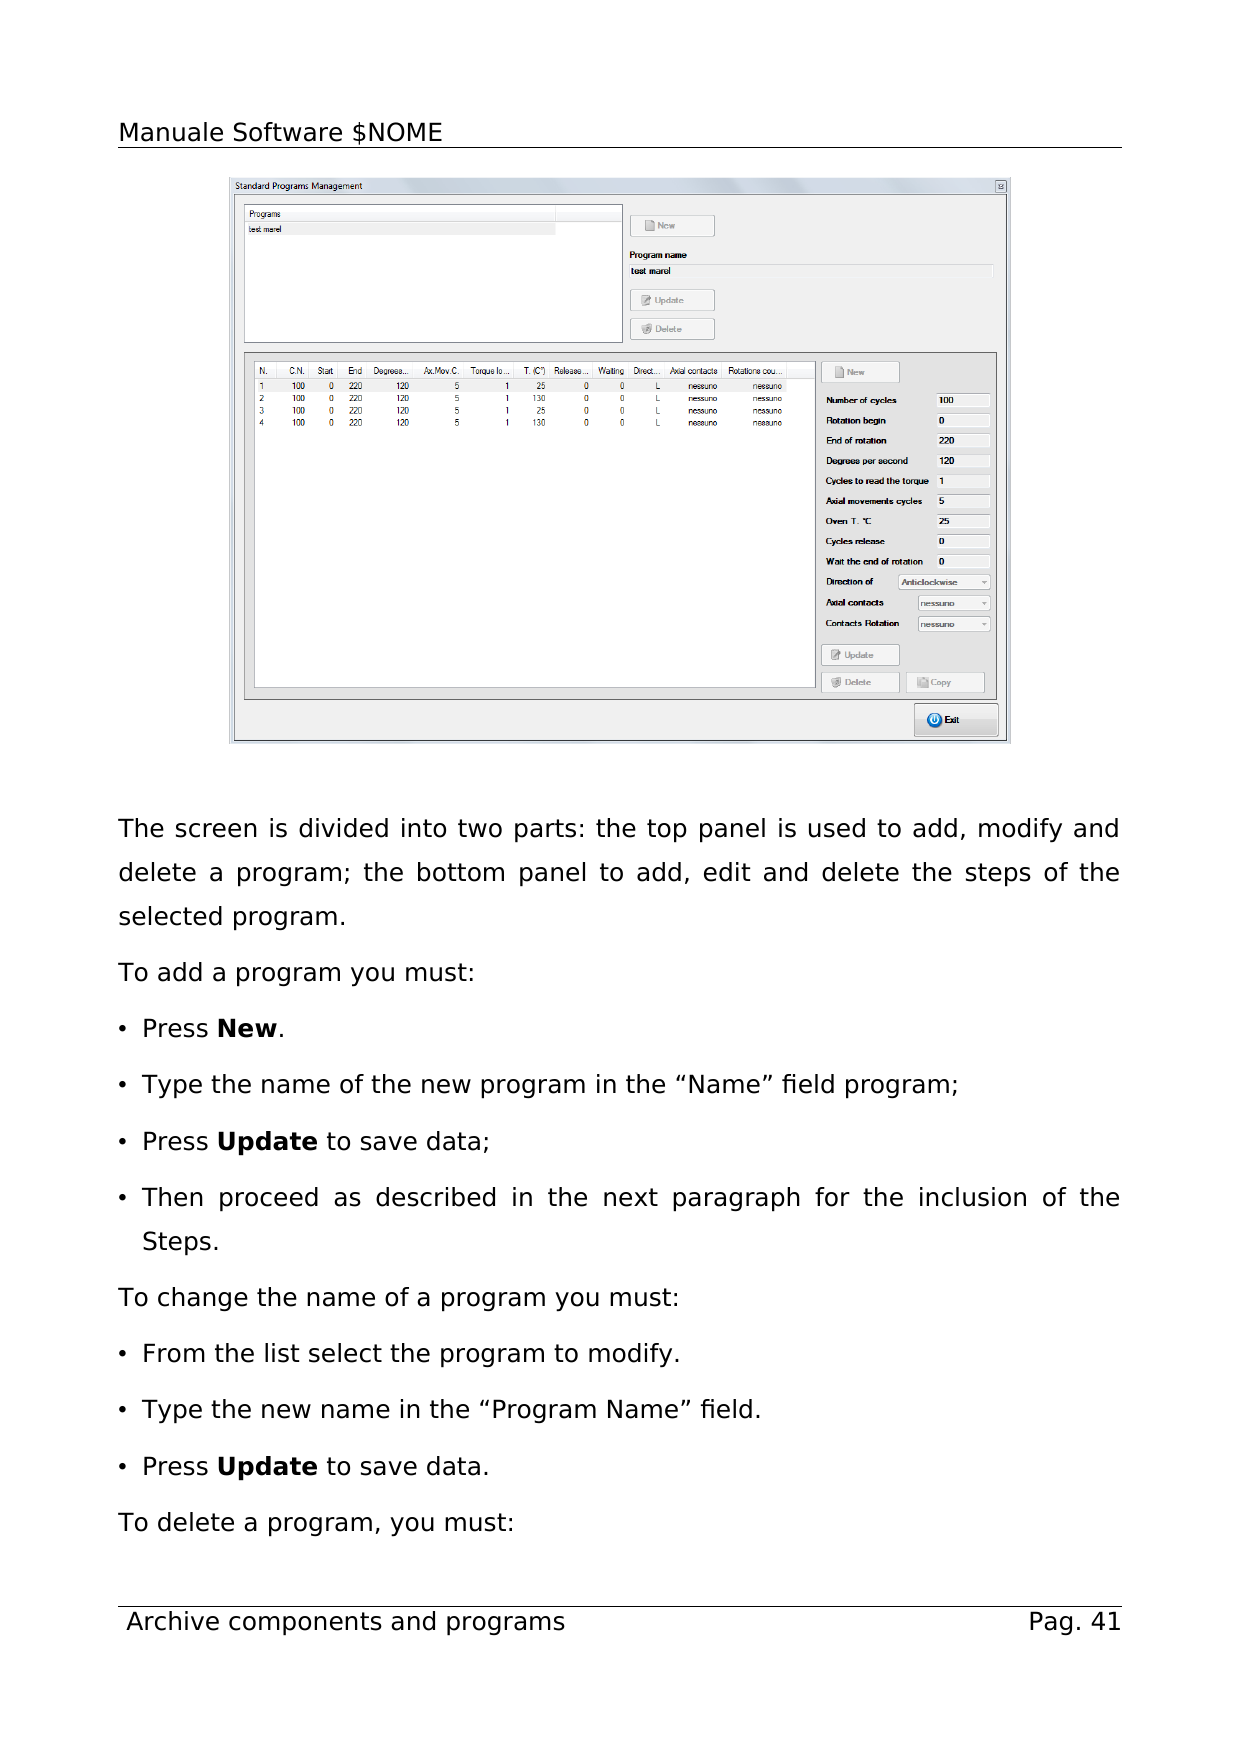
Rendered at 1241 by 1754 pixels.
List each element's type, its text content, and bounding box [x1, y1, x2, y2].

text To change the name of a program you must: [118, 1283, 1122, 1312]
list Type the new name in the “Program Name” field. [118, 1396, 1122, 1425]
picture [229, 177, 1011, 744]
list Then proceed as described in the next paragraph for the inclusion of the Steps. [118, 1183, 1122, 1256]
list Press Update to save data; [118, 1127, 1122, 1156]
text To add a program you must: [118, 958, 1122, 987]
text The screen is divided into two parts: the top panel is used to add, modify and delete a program; the bottom panel to add, edit and delete the steps of the selected program. [118, 814, 1122, 931]
text To delete a program, you must: [118, 1508, 1122, 1537]
list Press Update to save data. [118, 1452, 1122, 1481]
list Type the name of the new program in the “Name” field program; [118, 1071, 1122, 1100]
list From the list select the program to modify. [118, 1339, 1122, 1368]
list Press New. [118, 1014, 1122, 1043]
